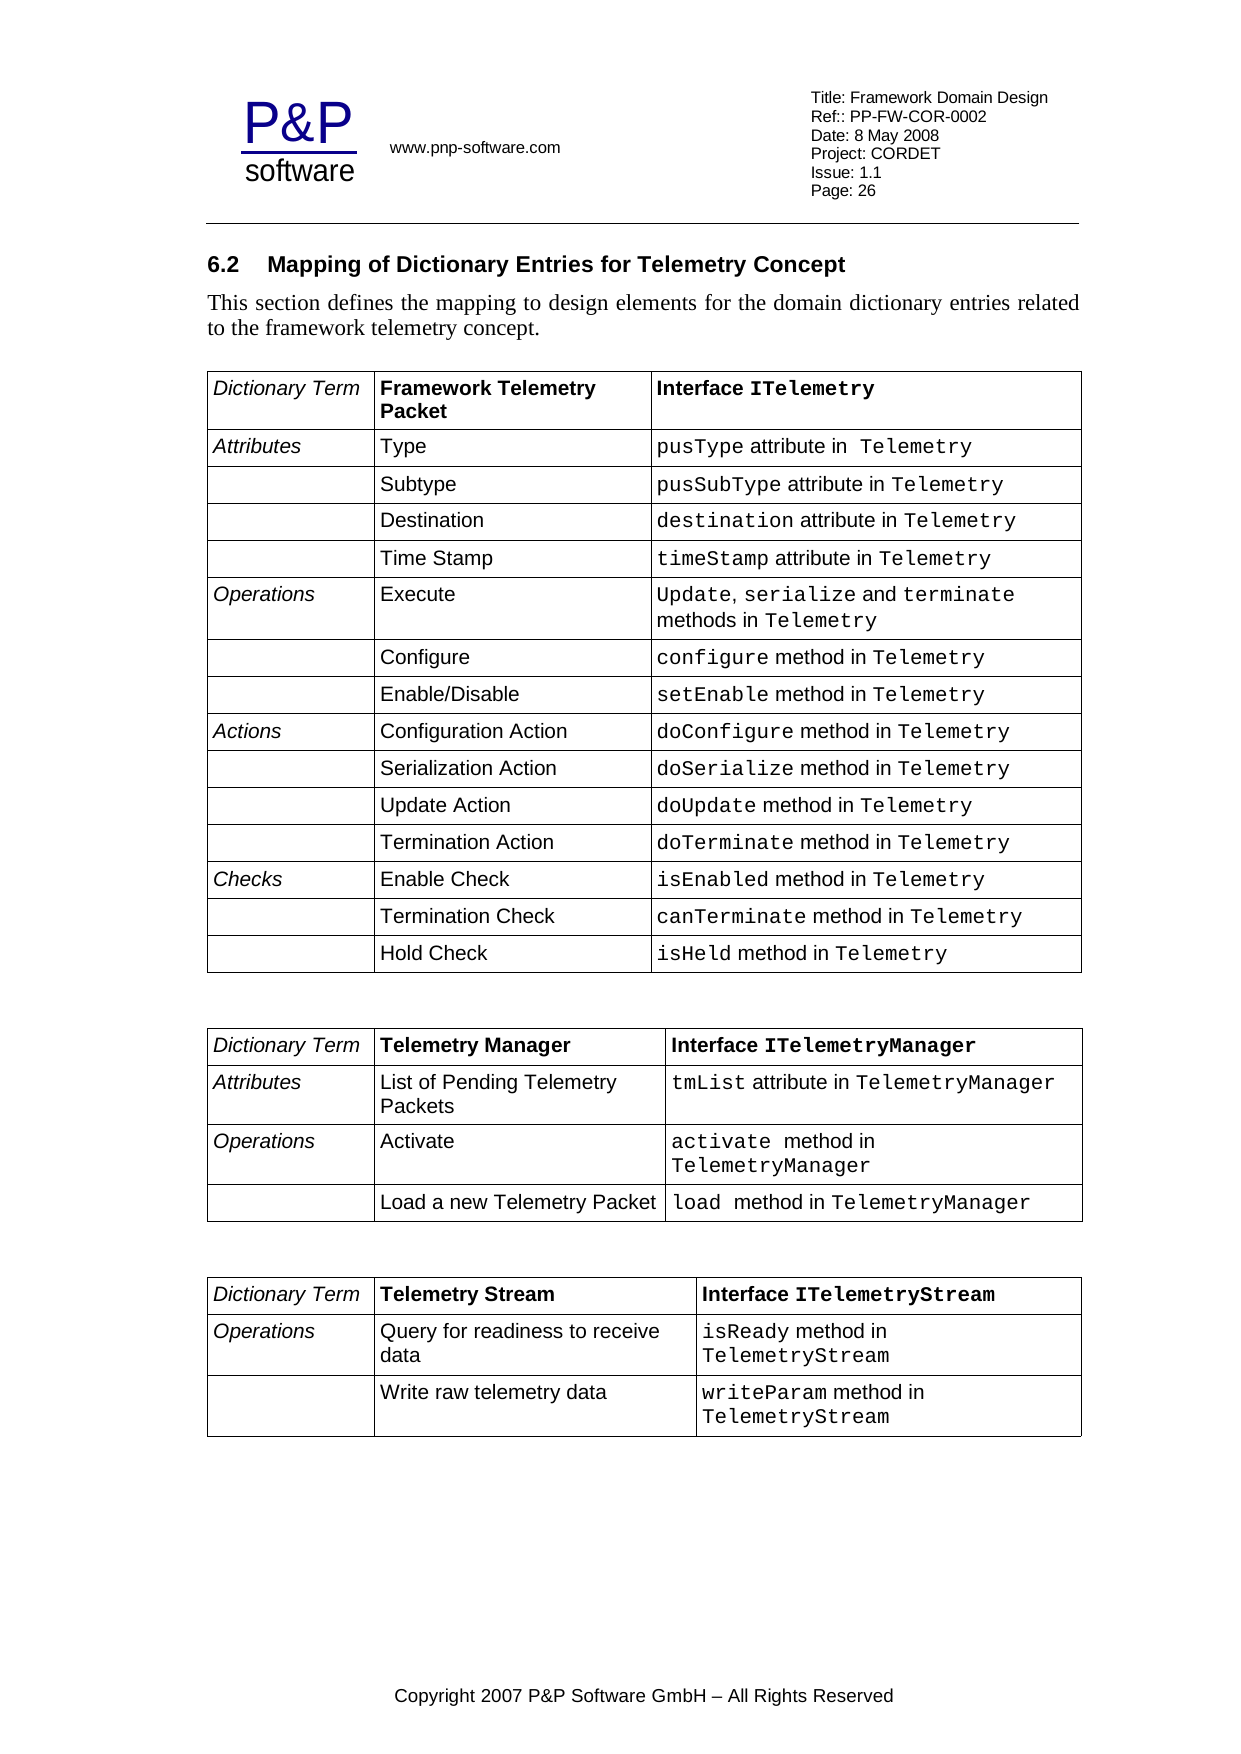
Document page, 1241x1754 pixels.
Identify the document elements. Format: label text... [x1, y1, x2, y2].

table_cell Update Action [375, 788, 651, 824]
table_header Dictionary Term [208, 372, 374, 429]
table_cell Actions [208, 714, 374, 750]
table_cell Configure [375, 640, 651, 676]
table_header Interface ITelemetryManager [666, 1029, 1082, 1065]
table_cell doConfigure method in Telemetry [652, 714, 1081, 750]
table_cell isHeld method in Telemetry [652, 936, 1081, 972]
table_header Telemetry Stream [375, 1278, 696, 1314]
table_cell timeStamp attribute in Telemetry [652, 541, 1081, 577]
table_cell [208, 936, 374, 972]
table_cell Time Stamp [375, 541, 651, 577]
table_cell [208, 640, 374, 676]
table_cell [208, 788, 374, 824]
subtitle Mapping of Dictionary Entries for Telemetry Concept [207, 251, 1081, 277]
table_cell List of Pending Telemetry Packets [375, 1066, 665, 1124]
table_cell isEnabled method in Telemetry [652, 862, 1081, 898]
table_cell Operations [208, 1315, 374, 1375]
table_cell Termination Action [375, 825, 651, 861]
table_cell [208, 677, 374, 713]
table_cell [208, 751, 374, 787]
table_cell activate method in TelemetryManager [666, 1125, 1082, 1184]
table_cell Query for readiness to receive data [375, 1315, 696, 1375]
table_cell setEnable method in Telemetry [652, 677, 1081, 713]
table_cell writeParam method in TelemetryStream [697, 1376, 1081, 1436]
table_cell isReady method in TelemetryStream [697, 1315, 1081, 1375]
table_header Telemetry Manager [375, 1029, 665, 1065]
table_cell Checks [208, 862, 374, 898]
table_cell pusSubType attribute in Telemetry [652, 467, 1081, 503]
table_cell Enable Check [375, 862, 651, 898]
table_cell Load a new Telemetry Packet [375, 1185, 665, 1221]
table_cell doTerminate method in Telemetry [652, 825, 1081, 861]
table_cell [208, 899, 374, 935]
table_cell [208, 504, 374, 540]
table_cell tmList attribute in TelemetryManager [666, 1066, 1082, 1124]
table_header Interface ITelemetry [652, 372, 1081, 429]
text This section defines the mapping to design elements for the domain dictionary entries related to the framework telemetry concept. [207, 289, 1081, 341]
table_cell Subtype [375, 467, 651, 503]
table_header Interface ITelemetryStream [697, 1278, 1081, 1314]
table_cell Hold Check [375, 936, 651, 972]
table_cell configure method in Telemetry [652, 640, 1081, 676]
table_cell Operations [208, 1125, 374, 1184]
table_cell Attributes [208, 430, 374, 466]
table_header Framework Telemetry Packet [375, 372, 651, 429]
table_cell [208, 467, 374, 503]
table_cell Termination Check [375, 899, 651, 935]
table_cell doUpdate method in Telemetry [652, 788, 1081, 824]
table_cell Update, serialize and terminate methods in Telemetry [652, 578, 1081, 639]
table_cell Execute [375, 578, 651, 639]
table_cell Activate [375, 1125, 665, 1184]
table_cell Enable/Disable [375, 677, 651, 713]
table_cell Serialization Action [375, 751, 651, 787]
table_cell Write raw telemetry data [375, 1376, 696, 1436]
table_cell Attributes [208, 1066, 374, 1124]
table_cell [208, 1185, 374, 1221]
table_cell [208, 1376, 374, 1436]
table_cell [208, 825, 374, 861]
table_cell [208, 541, 374, 577]
table_cell load method in TelemetryManager [666, 1185, 1082, 1221]
table_cell Configuration Action [375, 714, 651, 750]
table_cell doSerialize method in Telemetry [652, 751, 1081, 787]
table_cell canTerminate method in Telemetry [652, 899, 1081, 935]
table_header Dictionary Term [208, 1029, 374, 1065]
table_cell Operations [208, 578, 374, 639]
table_cell Destination [375, 504, 651, 540]
table_header Dictionary Term [208, 1278, 374, 1314]
table_cell pusType attribute in Telemetry [652, 430, 1081, 466]
table_cell destination attribute in Telemetry [652, 504, 1081, 540]
table_cell Type [375, 430, 651, 466]
